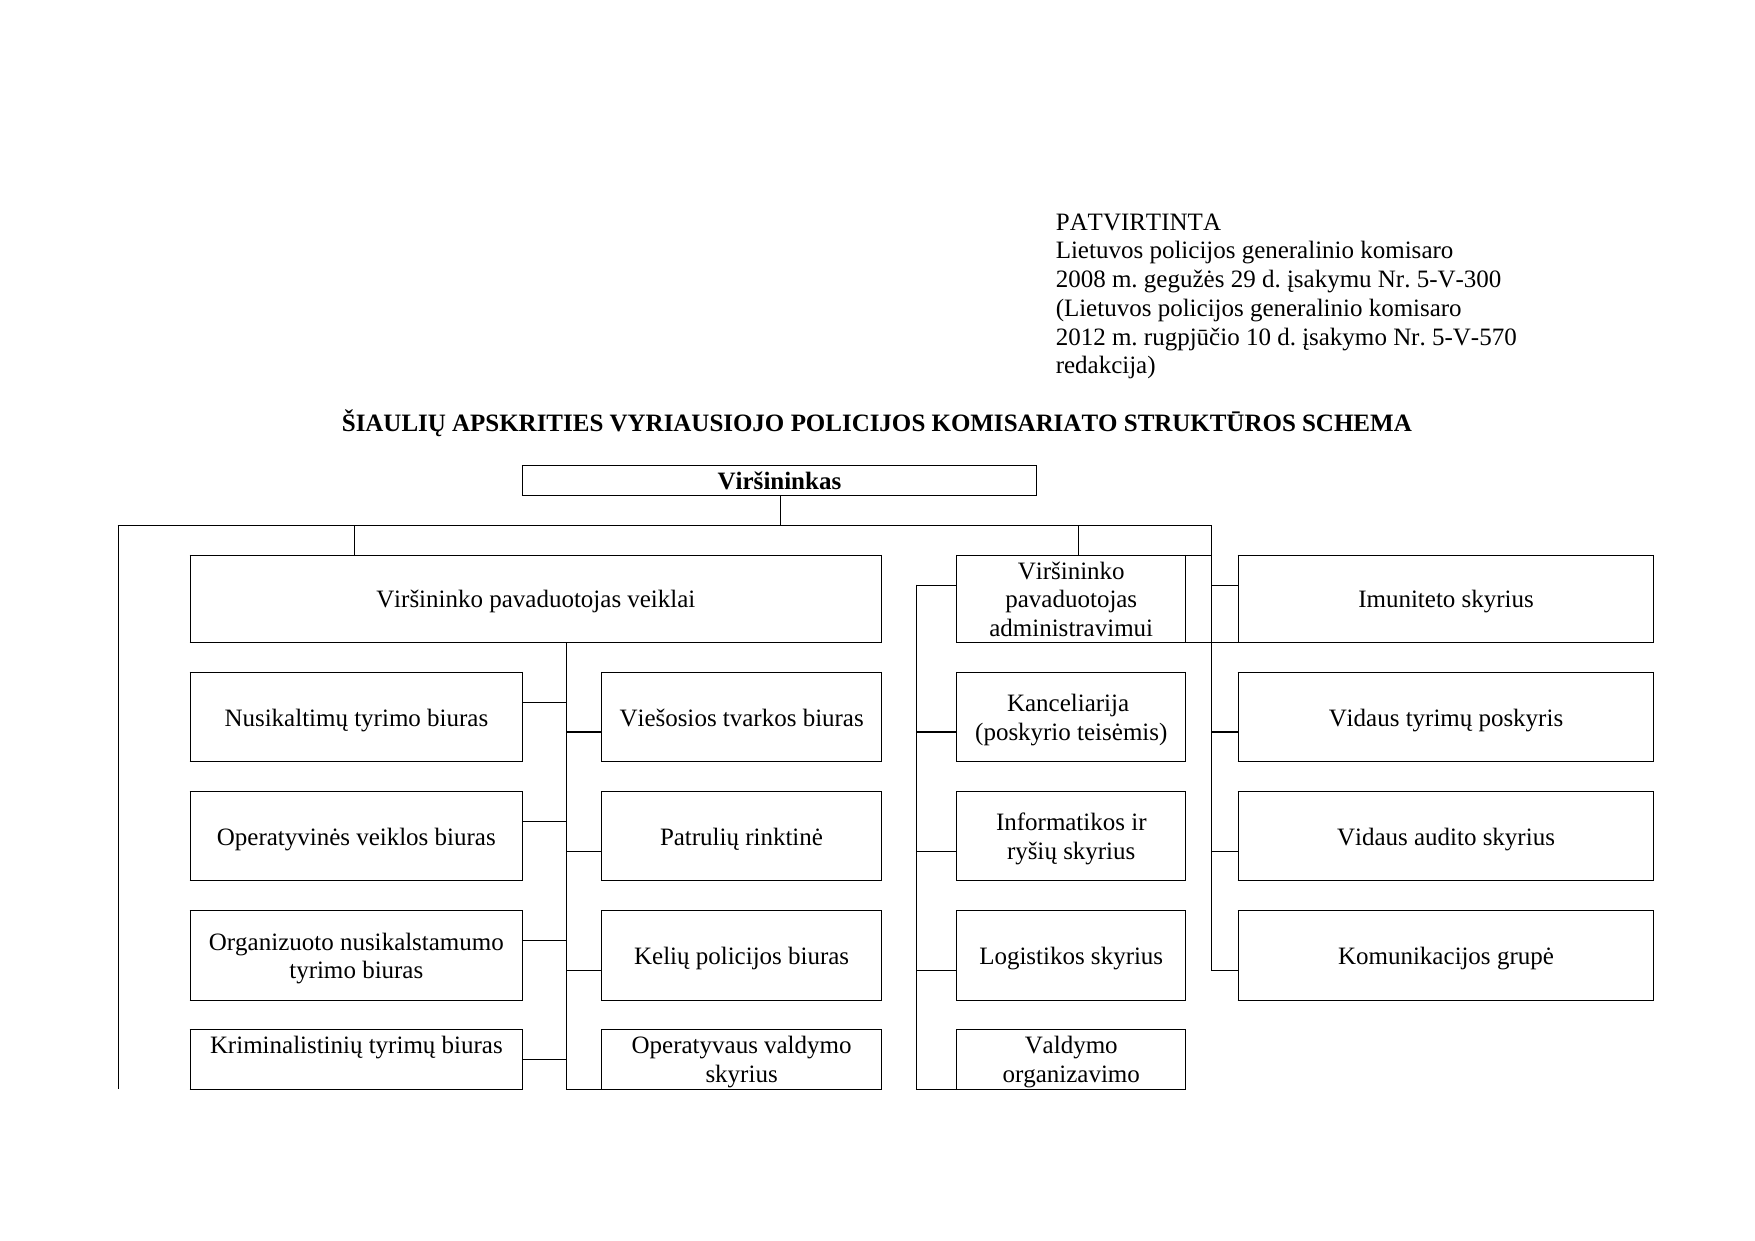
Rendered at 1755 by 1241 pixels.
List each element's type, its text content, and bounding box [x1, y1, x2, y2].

table_cell [522, 761, 566, 791]
table_cell [882, 555, 956, 584]
table_cell [917, 791, 956, 851]
table_cell [1186, 556, 1211, 584]
table_cell [1212, 761, 1238, 791]
table_cell [150, 1029, 190, 1089]
table_cell [917, 971, 956, 999]
table_cell [602, 881, 881, 910]
table_cell [119, 791, 150, 880]
table_cell [522, 1000, 566, 1029]
table_cell [150, 672, 190, 731]
table_cell [190, 881, 522, 910]
table_cell [881, 1000, 916, 1029]
table_cell [1420, 525, 1653, 555]
table_cell [957, 881, 1185, 910]
table_cell Imuniteto skyrius [1239, 556, 1653, 642]
table_cell [119, 1029, 150, 1089]
table_cell [1212, 971, 1238, 999]
table_cell Viešosios tvarkos biuras [602, 673, 881, 761]
table_cell [1186, 970, 1212, 999]
table_cell [119, 910, 150, 999]
table_cell [150, 970, 190, 999]
table_cell [1212, 555, 1238, 584]
table_cell [567, 733, 601, 761]
table_cell [1212, 1000, 1238, 1029]
table_cell [1238, 881, 1653, 910]
table_cell [523, 970, 566, 999]
table_cell [917, 642, 957, 672]
table_cell [150, 731, 190, 761]
table_cell [1185, 1000, 1212, 1029]
table_cell [1185, 643, 1211, 672]
table_cell [882, 585, 916, 642]
table_cell [917, 1000, 957, 1029]
table_cell [957, 643, 1185, 672]
table_cell [190, 643, 522, 672]
table_cell [523, 791, 566, 821]
table_cell [119, 761, 150, 791]
table_cell [781, 496, 1036, 525]
table_cell [602, 1001, 881, 1029]
table_cell [150, 851, 190, 880]
table_cell [567, 791, 601, 851]
table_cell [355, 526, 522, 555]
table_cell [917, 852, 956, 880]
table_cell [1212, 1029, 1238, 1089]
table_cell Nusikaltimų tyrimo biuras [191, 673, 522, 761]
table_cell [1185, 761, 1211, 791]
table_cell [523, 910, 566, 940]
table_cell [1079, 526, 1211, 555]
table_cell [882, 910, 916, 970]
table_cell [1238, 1001, 1653, 1029]
table_cell Kelių policijos biuras [602, 911, 881, 999]
table_cell [523, 672, 566, 702]
table_cell [567, 852, 601, 880]
text PATVIRTINTA [1056, 207, 1636, 235]
table_cell [882, 1029, 916, 1089]
table_cell [881, 642, 916, 672]
table_cell Viršininko pavaduotojas administravimui [957, 556, 1185, 642]
table_cell Patrulių rinktinė [602, 792, 881, 880]
table_cell [1186, 1029, 1212, 1089]
table_cell Komunikacijos grupė [1239, 911, 1653, 999]
table_cell [882, 731, 916, 761]
table_cell [1212, 733, 1238, 761]
table_cell Logistikos skyrius [957, 911, 1185, 999]
table_cell [150, 585, 190, 642]
table_cell [602, 643, 881, 672]
table_cell Operatyvinės veiklos biuras [191, 792, 522, 880]
table_cell [1212, 791, 1238, 851]
table_cell [1212, 643, 1238, 672]
text redakcija) [1056, 350, 1636, 379]
table_cell [917, 880, 957, 910]
table_cell [150, 526, 354, 555]
table_cell [119, 672, 150, 761]
table_header Viršininkas [523, 466, 1036, 495]
table_cell [567, 910, 601, 970]
table_cell [917, 1029, 956, 1089]
table_cell Informatikos ir ryšių skyrius [957, 792, 1185, 880]
table_cell Vidaus audito skyrius [1239, 792, 1653, 880]
table_cell [150, 555, 190, 584]
table_cell [881, 761, 916, 791]
table_cell [522, 880, 566, 910]
table_cell [567, 971, 601, 999]
table_cell [1238, 1029, 1653, 1089]
table_cell Kanceliarija (poskyrio teisėmis) [957, 673, 1185, 761]
table_cell [957, 1001, 1185, 1029]
text (Lietuvos policijos generalinio komisaro [1056, 293, 1636, 322]
table_cell [917, 761, 957, 791]
table_cell [118, 495, 522, 525]
table_cell [1238, 762, 1653, 791]
table_cell Operatyvaus valdymo skyrius [602, 1030, 881, 1089]
table_cell [917, 672, 956, 731]
table_cell Kriminalistinių tyrimų biuras [191, 1030, 522, 1089]
table_cell [522, 526, 781, 555]
table_cell [1212, 672, 1238, 731]
table_cell [119, 526, 150, 555]
table_cell [1186, 731, 1211, 761]
table_cell [567, 761, 602, 791]
table_cell [522, 496, 780, 525]
table_cell [523, 703, 566, 731]
text 2008 m. gegužės 29 d. įsakymu Nr. 5-V-300 [1056, 264, 1636, 293]
table_cell [1186, 910, 1211, 970]
table_cell [522, 643, 566, 672]
table_cell [119, 555, 150, 642]
table_cell Organizuoto nusikalstamumo tyrimo biuras [191, 911, 522, 999]
table_cell [119, 1000, 150, 1029]
table_cell [567, 880, 602, 910]
table_cell [150, 791, 190, 851]
table_cell [1186, 851, 1211, 880]
table_cell [190, 1001, 522, 1029]
table_cell [1212, 586, 1238, 642]
table_cell [523, 941, 566, 970]
table_cell [523, 1060, 566, 1089]
table_cell [190, 762, 522, 791]
text ŠIAULIŲ APSKRITIES VYRIAUSIOJO POLICIJOS KOMISARIATO STRUKTŪROS SCHEMA [118, 408, 1636, 437]
table_cell [523, 822, 566, 851]
table_cell [781, 526, 1078, 555]
table_cell [1186, 672, 1211, 731]
table_cell [523, 851, 566, 880]
table_cell [150, 880, 190, 910]
table_header [1037, 465, 1653, 495]
table_cell [882, 970, 916, 999]
table_cell [1036, 495, 1653, 525]
table_cell [917, 910, 956, 970]
table_cell [567, 1029, 601, 1089]
table_cell [119, 880, 150, 910]
table_cell [1212, 525, 1420, 555]
table_cell [917, 733, 956, 761]
table_cell Valdymo organizavimo skyrius [957, 1030, 1185, 1089]
table_cell [150, 761, 190, 791]
table_cell Viršininko pavaduotojas veiklai [191, 556, 881, 642]
table_header [118, 465, 522, 495]
table_cell [882, 672, 916, 731]
table_cell [602, 762, 881, 791]
table_cell Vidaus tyrimų poskyris [1239, 673, 1653, 761]
table_cell [119, 642, 150, 672]
table_cell [917, 586, 956, 642]
table_cell [1212, 910, 1238, 970]
text Lietuvos policijos generalinio komisaro [1056, 235, 1636, 264]
table_cell [881, 880, 916, 910]
table_cell [882, 851, 916, 880]
table_cell [150, 1000, 190, 1029]
table_cell [150, 642, 190, 672]
table_cell [882, 791, 916, 851]
table_cell [567, 1000, 602, 1029]
table_cell [1186, 791, 1211, 851]
table_cell [567, 672, 601, 731]
table_cell [523, 731, 566, 761]
text 2012 m. rugpjūčio 10 d. įsakymo Nr. 5-V-570 [1056, 322, 1636, 350]
table_cell [1185, 880, 1211, 910]
table_cell [523, 1029, 566, 1059]
table_cell [1212, 852, 1238, 880]
table_cell [567, 643, 602, 672]
table_cell [1186, 585, 1211, 642]
table_cell [957, 762, 1185, 791]
table_cell [1238, 643, 1653, 672]
table_cell [1212, 880, 1238, 910]
table_cell [150, 910, 190, 970]
